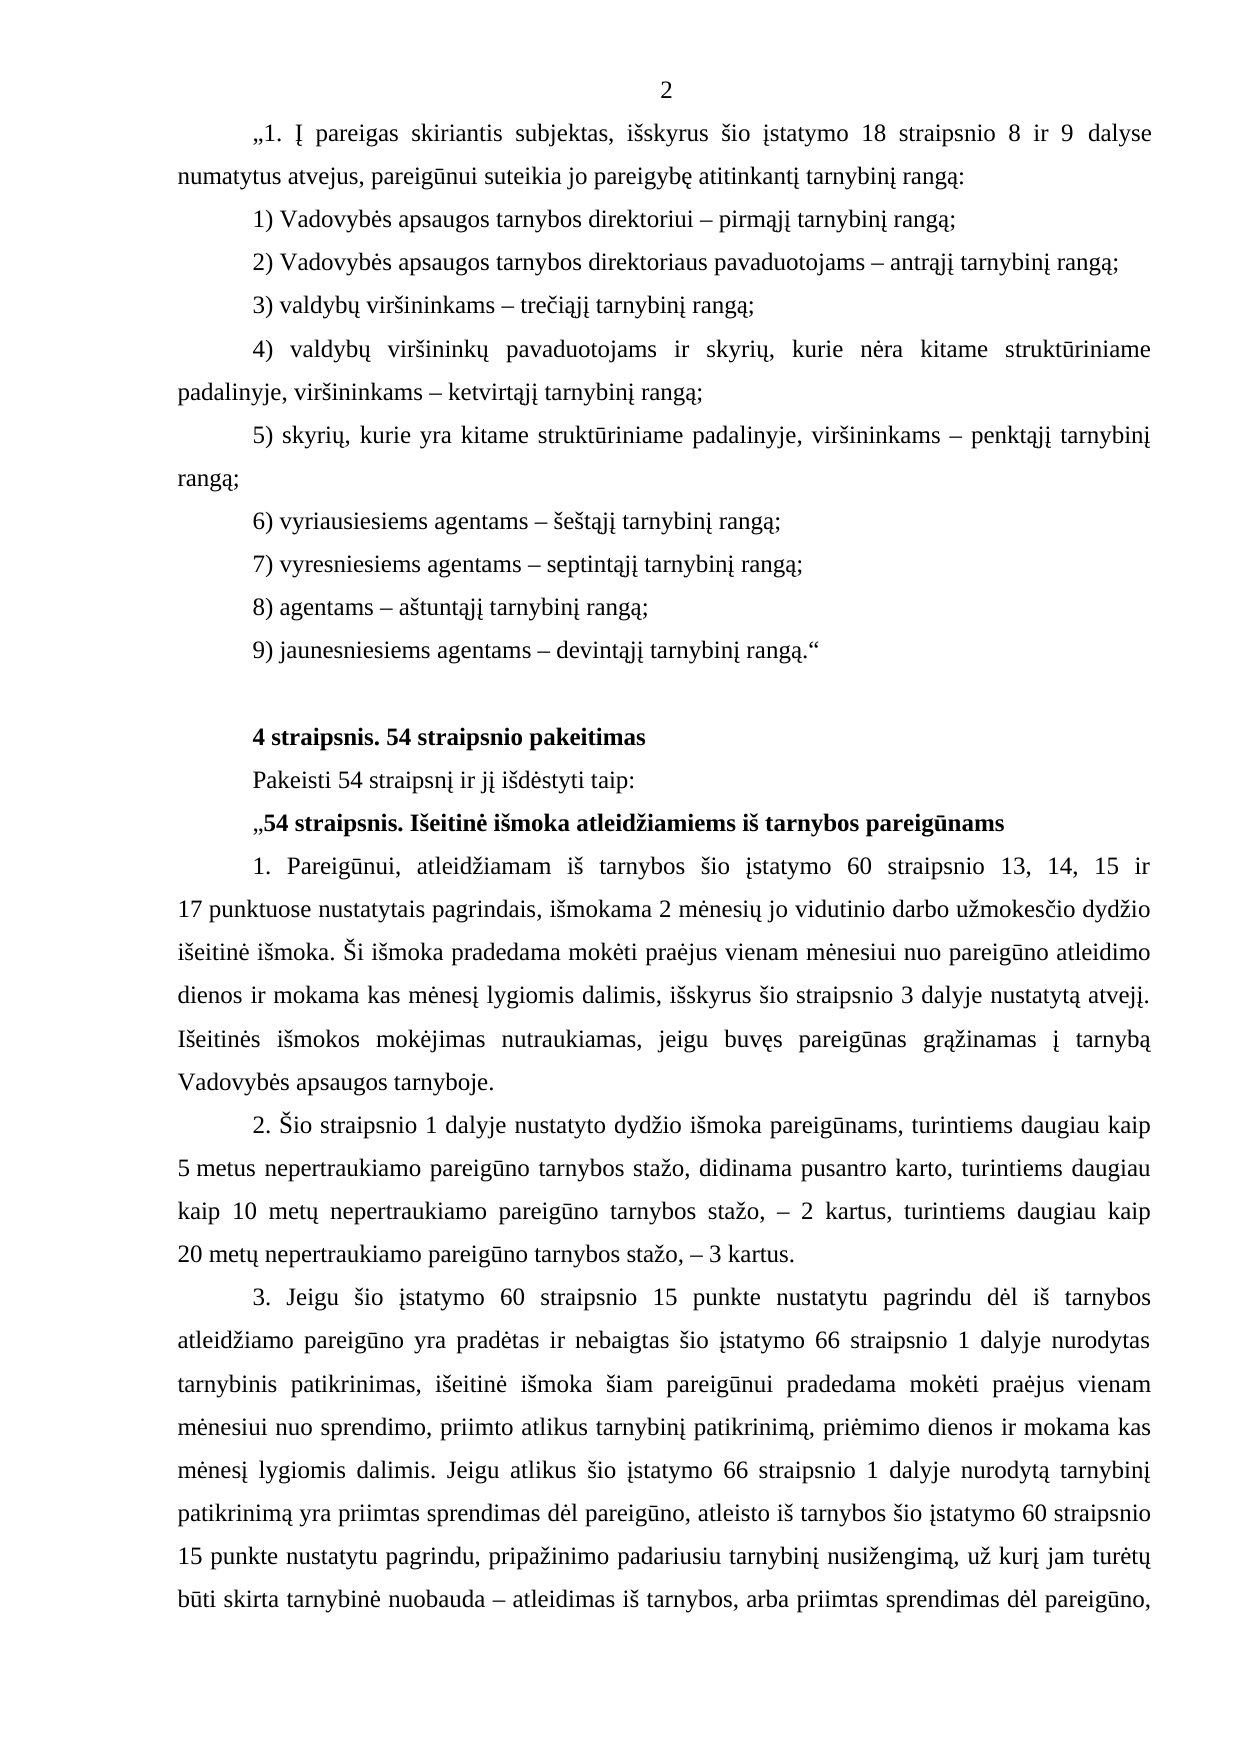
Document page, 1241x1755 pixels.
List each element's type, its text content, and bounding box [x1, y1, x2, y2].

text Pakeisti 54 straipsnį ir jį išdėstyti taip: [177, 765, 1152, 794]
text „1. Į pareigas skiriantis subjektas, išskyrus šio įstatymo 18 straipsnio 8 ir 9 dalyse numatytus atvejus, pareigūnui suteikia jo pareigybę atitinkantį tarnybinį rangą: [177, 118, 1152, 190]
text 4) valdybų viršininkų pavaduotojams ir skyrių, kurie nėra kitame struktūriniame padalinyje, viršininkams – ketvirtąjį tarnybinį rangą; [177, 334, 1152, 406]
text 3. Jeigu šio įstatymo 60 straipsnio 15 punkte nustatytu pagrindu dėl iš tarnybos atleidžiamo pareigūno yra pradėtas ir nebaigtas šio įstatymo 66 straipsnio 1 dalyje nurodytas tarnybinis patikrinimas, išeitinė išmoka šiam pareigūnui pradedama mokėti praėjus vienam mėnesiui nuo sprendimo, priimto atlikus tarnybinį patikrinimą, priėmimo dienos ir mokama kas mėnesį lygiomis dalimis. Jeigu atlikus šio įstatymo 66 straipsnio 1 dalyje nurodytą tarnybinį patikrinimą yra priimtas sprendimas dėl pareigūno, atleisto iš tarnybos šio įstatymo 60 straipsnio 15 punkte nustatytu pagrindu, pripažinimo padariusiu tarnybinį nusižengimą, už kurį jam turėtų būti skirta tarnybinė nuobauda – atleidimas iš tarnybos, arba priimtas sprendimas dėl pareigūno, [177, 1282, 1152, 1613]
text 8) agentams – aštuntąjį tarnybinį rangą; [177, 592, 1152, 621]
text 3) valdybų viršininkams – trečiąjį tarnybinį rangą; [177, 291, 1152, 319]
text 4 straipsnis. 54 straipsnio pakeitimas [177, 722, 1152, 751]
text 9) jaunesniesiems agentams – devintąjį tarnybinį rangą.“ [177, 636, 1152, 664]
text 5) skyrių, kurie yra kitame struktūriniame padalinyje, viršininkams – penktąjį tarnybinį rangą; [177, 420, 1152, 492]
text 1) Vadovybės apsaugos tarnybos direktoriui – pirmąjį tarnybinį rangą; [177, 204, 1152, 233]
text „54 straipsnis. Išeitinė išmoka atleidžiamiems iš tarnybos pareigūnams [177, 808, 1152, 837]
text 2) Vadovybės apsaugos tarnybos direktoriaus pavaduotojams – antrąjį tarnybinį rangą; [177, 247, 1152, 276]
text 6) vyriausiesiems agentams – šeštąjį tarnybinį rangą; [177, 506, 1152, 535]
text 1. Pareigūnui, atleidžiamam iš tarnybos šio įstatymo 60 straipsnio 13, 14, 15 ir 17 punktuose nustatytais pagrindais, išmokama 2 mėnesių jo vidutinio darbo užmokesčio dydžio išeitinė išmoka. Ši išmoka pradedama mokėti praėjus vienam mėnesiui nuo pareigūno atleidimo dienos ir mokama kas mėnesį lygiomis dalimis, išskyrus šio straipsnio 3 dalyje nustatytą atvejį. Išeitinės išmokos mokėjimas nutraukiamas, jeigu buvęs pareigūnas grąžinamas į tarnybą Vadovybės apsaugos tarnyboje. [177, 851, 1152, 1096]
text 2. Šio straipsnio 1 dalyje nustatyto dydžio išmoka pareigūnams, turintiems daugiau kaip 5 metus nepertraukiamo pareigūno tarnybos stažo, didinama pusantro karto, turintiems daugiau kaip 10 metų nepertraukiamo pareigūno tarnybos stažo, – 2 kartus, turintiems daugiau kaip 20 metų nepertraukiamo pareigūno tarnybos stažo, – 3 kartus. [177, 1110, 1152, 1268]
text 7) vyresniesiems agentams – septintąjį tarnybinį rangą; [177, 549, 1152, 578]
